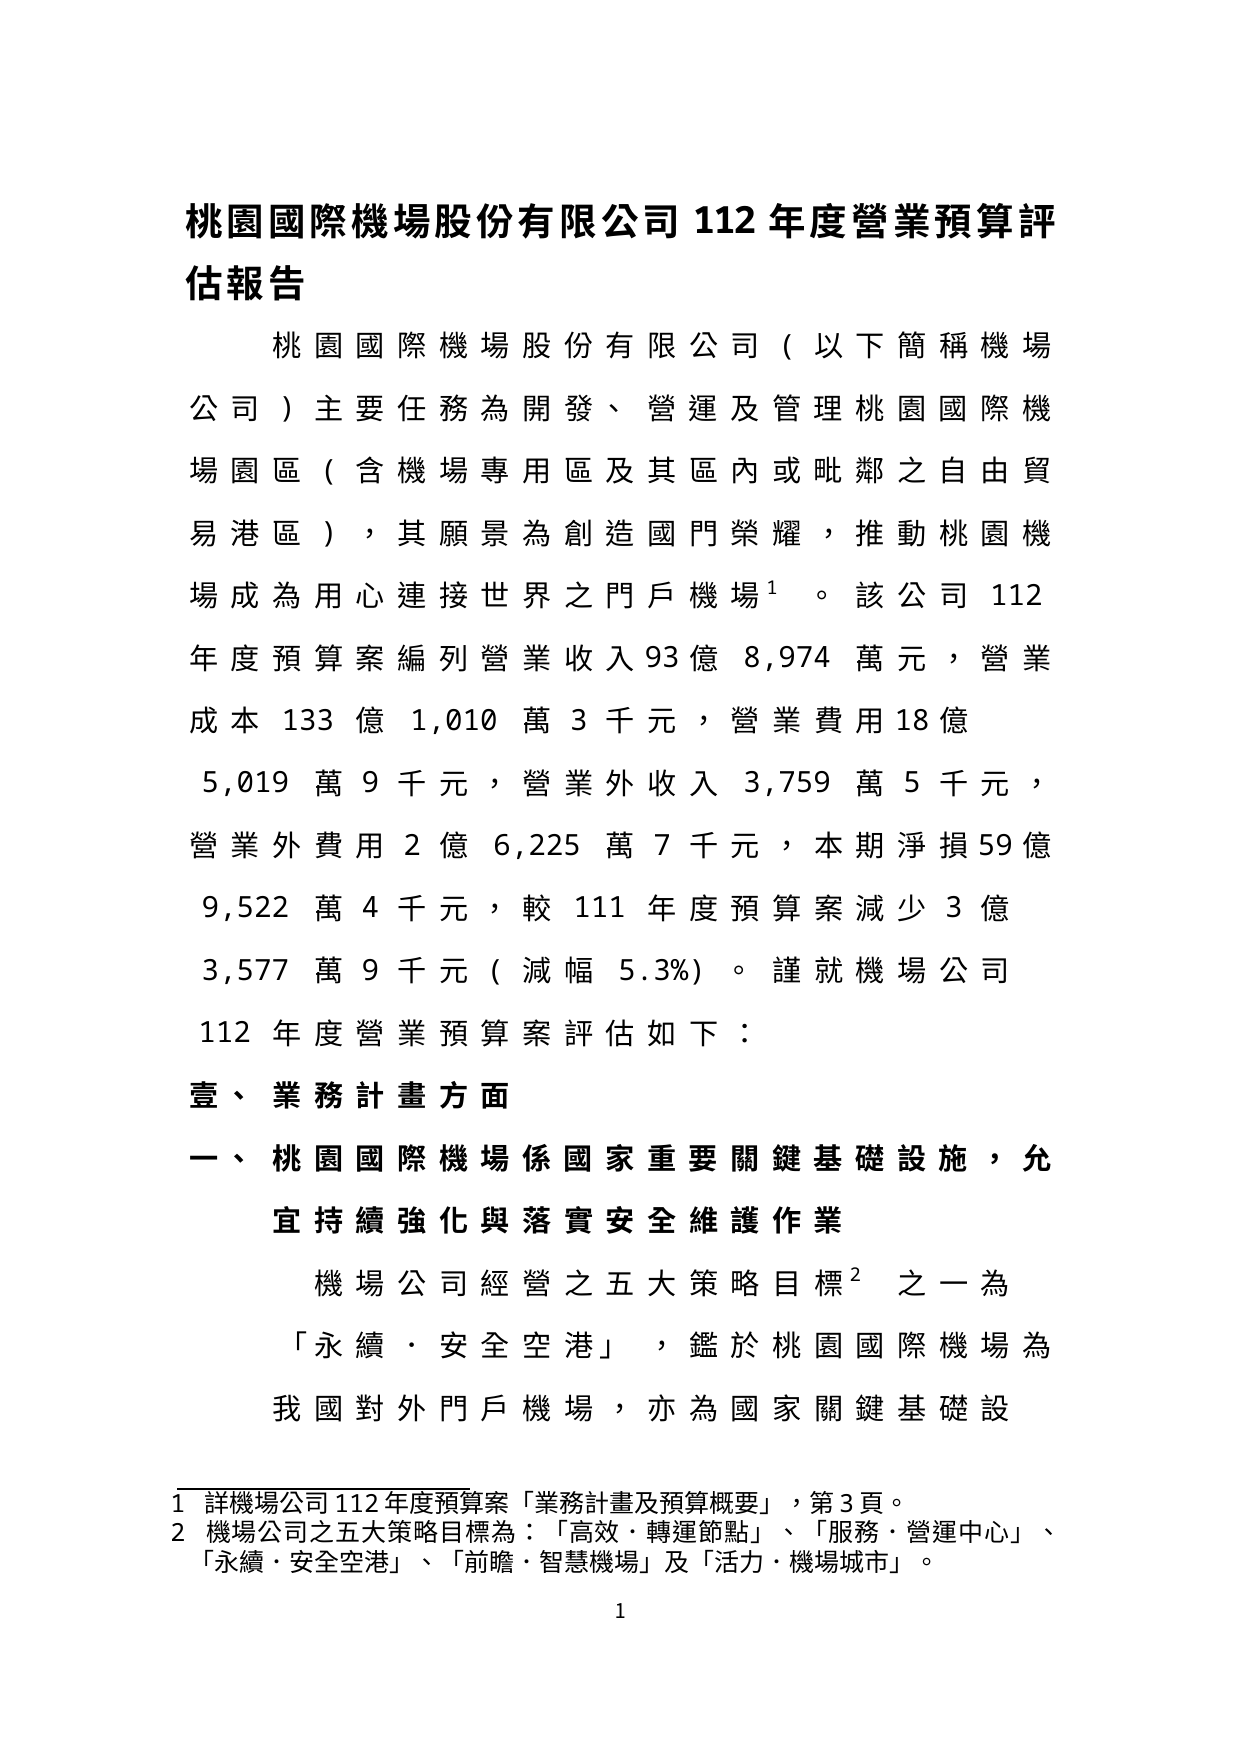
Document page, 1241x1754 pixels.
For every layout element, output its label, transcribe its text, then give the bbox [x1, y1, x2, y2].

text 詳機場公司112年度預算案「業務計畫及預算概要」，第3頁。 [170, 1489, 1063, 1518]
text 機場公司之五大策略目標為：「高效．轉運節點」、「服務．營運中心」、「永續．安全空港」、「前瞻．智慧機場」及「活力．機場城市」。 [170, 1518, 1063, 1577]
text 一、桃園國際機場係國家重要關鍵基礎設施，允宜持續強化與落實安全維護作業 [183, 1115, 1058, 1240]
text 桃園國際機場股份有限公司112年度營業預算評估報告 [183, 177, 1058, 302]
text 壹、業務計畫方面 [183, 1052, 1058, 1115]
text 機場公司經營之五大策略目標之一為「永續．安全空港」，鑑於桃園國際機場為我國對外門戶機場，亦為國家關鍵基礎設施(Critical Infrastructure, CI)，其安全維護作業至為重要。該公司近年編列機場安全維護相關經費包括委外保全費、機場各項安全管理監控系統維護費，112年度分別於「專業服務費-保警及保全費用」與「修理保養與保固費-機械及設備修護費」編列2億8,204萬5千元及1億5,701萬8千元(詳表1)。經查： [242, 1240, 1058, 1427]
text 桃園國際機場股份有限公司(以下簡稱機場公司)主要任務為開發、營運及管理桃園國際機場園區(含機場專用區及其區內或毗鄰之自由貿易港區)，其願景為創造國門榮耀，推動桃園機場成為用心連接世界之門戶機場。該公司112年度預算案編列營業收入93億8,974萬元，營業成本133億1,010萬3千元，營業費用18億5,019萬9千元，營業外收入3,759萬5千元，營業外費用2億6,225萬7千元，本期淨損59億9,522萬4千元，較111年度預算案減少3億3,577萬9千元(減幅5.3%)。謹就機場公司112年度營業預算案評估如下： [183, 302, 1058, 1052]
